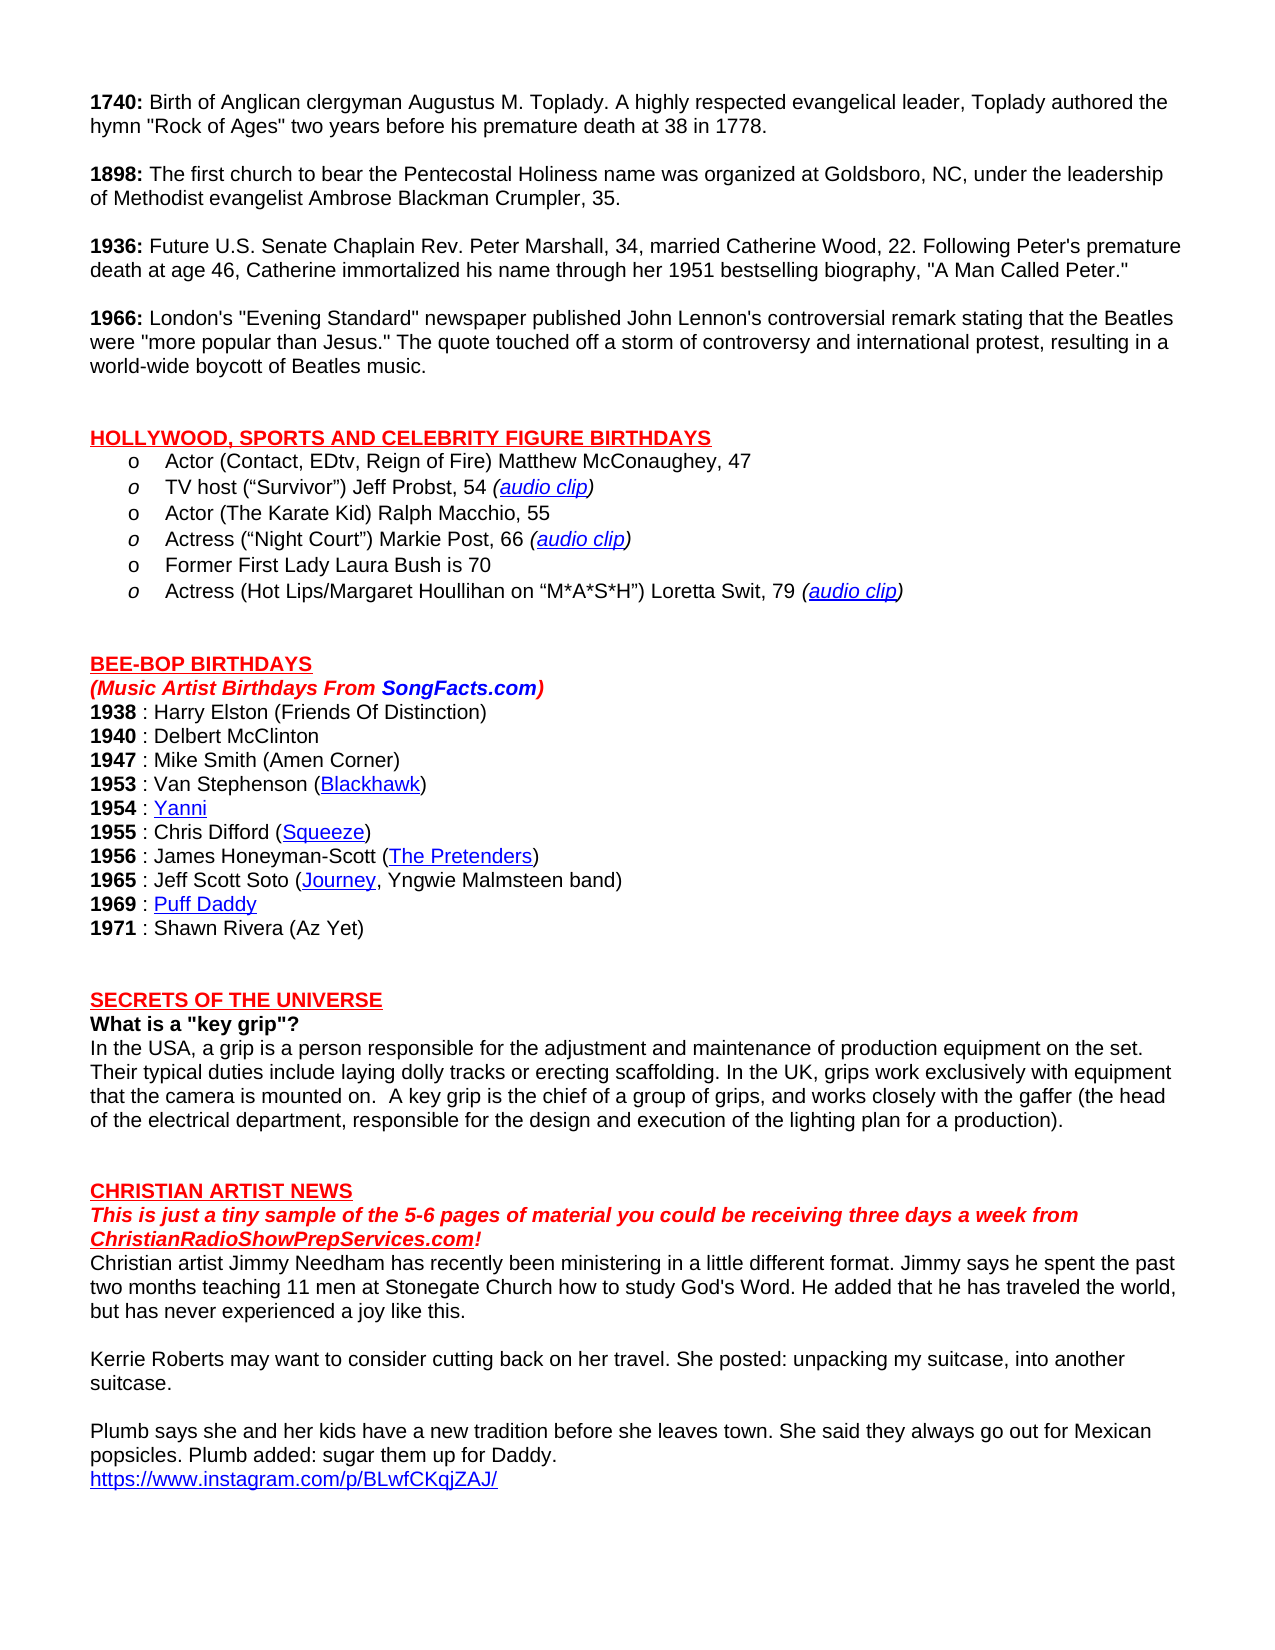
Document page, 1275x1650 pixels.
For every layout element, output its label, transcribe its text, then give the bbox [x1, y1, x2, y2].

text 1966: London's "Evening Standard" newspaper published John Lennon's controversial remark stating that the Beatles were "more popular than Jesus." The quote touched off a storm of controversy and international protest, resulting in a world-wide boycott of Beatles music. [90, 306, 1185, 377]
text 1898: The first church to bear the Pentecostal Holiness name was organized at Goldsboro, NC, under the leadership of Methodist evangelist Ambrose Blackman Crumpler, 35. [90, 162, 1185, 210]
text (Music Artist Birthdays From SongFacts.com) [90, 676, 1185, 700]
text 1947 : Mike Smith (Amen Corner) [90, 748, 1185, 772]
text 1936: Future U.S. Senate Chaplain Rev. Peter Marshall, 34, married Catherine Wood, 22. Following Peter's premature death at age 46, Catherine immortalized his name through her 1951 bestselling biography, "A Man Called Peter." [90, 234, 1185, 282]
text In the USA, a grip is a person responsible for the adjustment and maintenance of production equipment on the set. Their typical duties include laying dolly tracks or erecting scaffolding. In the UK, grips work exclusively with equipment that the camera is mounted on. A key grip is the chief of a group of grips, and works closely with the gaffer (the head of the electrical department, responsible for the design and execution of the lighting plan for a production). [90, 1036, 1185, 1131]
text 1969 : Puff Daddy [90, 892, 1185, 916]
text Plumb says she and her kids have a new tradition before she leaves town. She said they always go out for Mexican popsicles. Plumb added: sugar them up for Daddy. [90, 1419, 1185, 1467]
text https://www.instagram.com/p/BLwfCKqjZAJ/ [90, 1467, 1185, 1491]
text 1953 : Van Stephenson (Blackhawk) [90, 772, 1185, 796]
text 1956 : James Honeyman-Scott (The Pretenders) [90, 844, 1185, 868]
list Actress (Hot Lips/Margaret Houllihan on “M*A*S*H”) Loretta Swit, 79 (audio clip) [127, 578, 1185, 604]
text This is just a tiny sample of the 5-6 pages of material you could be receiving three days a week from ChristianRadioShowPrepServices.com! [90, 1203, 1185, 1251]
list Actor (Contact, EDtv, Reign of Fire) Matthew McConaughey, 47 [127, 449, 1185, 475]
list TV host (“Survivor”) Jeff Probst, 54 (audio clip) [127, 475, 1185, 501]
text SECRETS OF THE UNIVERSE [90, 988, 1185, 1012]
list Former First Lady Laura Bush is 70 [127, 553, 1185, 578]
text 1965 : Jeff Scott Soto (Journey, Yngwie Malmsteen band) [90, 868, 1185, 892]
text CHRISTIAN ARTIST NEWS [90, 1179, 1185, 1203]
text 1940 : Delbert McClinton [90, 724, 1185, 748]
text Kerrie Roberts may want to consider cutting back on her travel. She posted: unpacking my suitcase, into another suitcase. [90, 1347, 1185, 1395]
text BEE-BOP BIRTHDAYS [90, 652, 1185, 676]
text 1955 : Chris Difford (Squeeze) [90, 820, 1185, 844]
text 1938 : Harry Elston (Friends Of Distinction) [90, 700, 1185, 724]
text Christian artist Jimmy Needham has recently been ministering in a little different format. Jimmy says he spent the past two months teaching 11 men at Stonegate Church how to study God's Word. He added that he has traveled the world, but has never experienced a joy like this. [90, 1251, 1185, 1323]
list Actress (“Night Court”) Markie Post, 66 (audio clip) [127, 527, 1185, 553]
text 1971 : Shawn Rivera (Az Yet) [90, 916, 1185, 940]
text HOLLYWOOD, SPORTS AND CELEBRITY FIGURE BIRTHDAYS [90, 425, 1185, 449]
text What is a "key grip"? [90, 1012, 1185, 1036]
list Actor (The Karate Kid) Ralph Macchio, 55 [127, 501, 1185, 527]
text 1740: Birth of Anglican clergyman Augustus M. Toplady. A highly respected evangelical leader, Toplady authored the hymn "Rock of Ages" two years before his premature death at 38 in 1778. [90, 90, 1185, 138]
text 1954 : Yanni [90, 796, 1185, 820]
